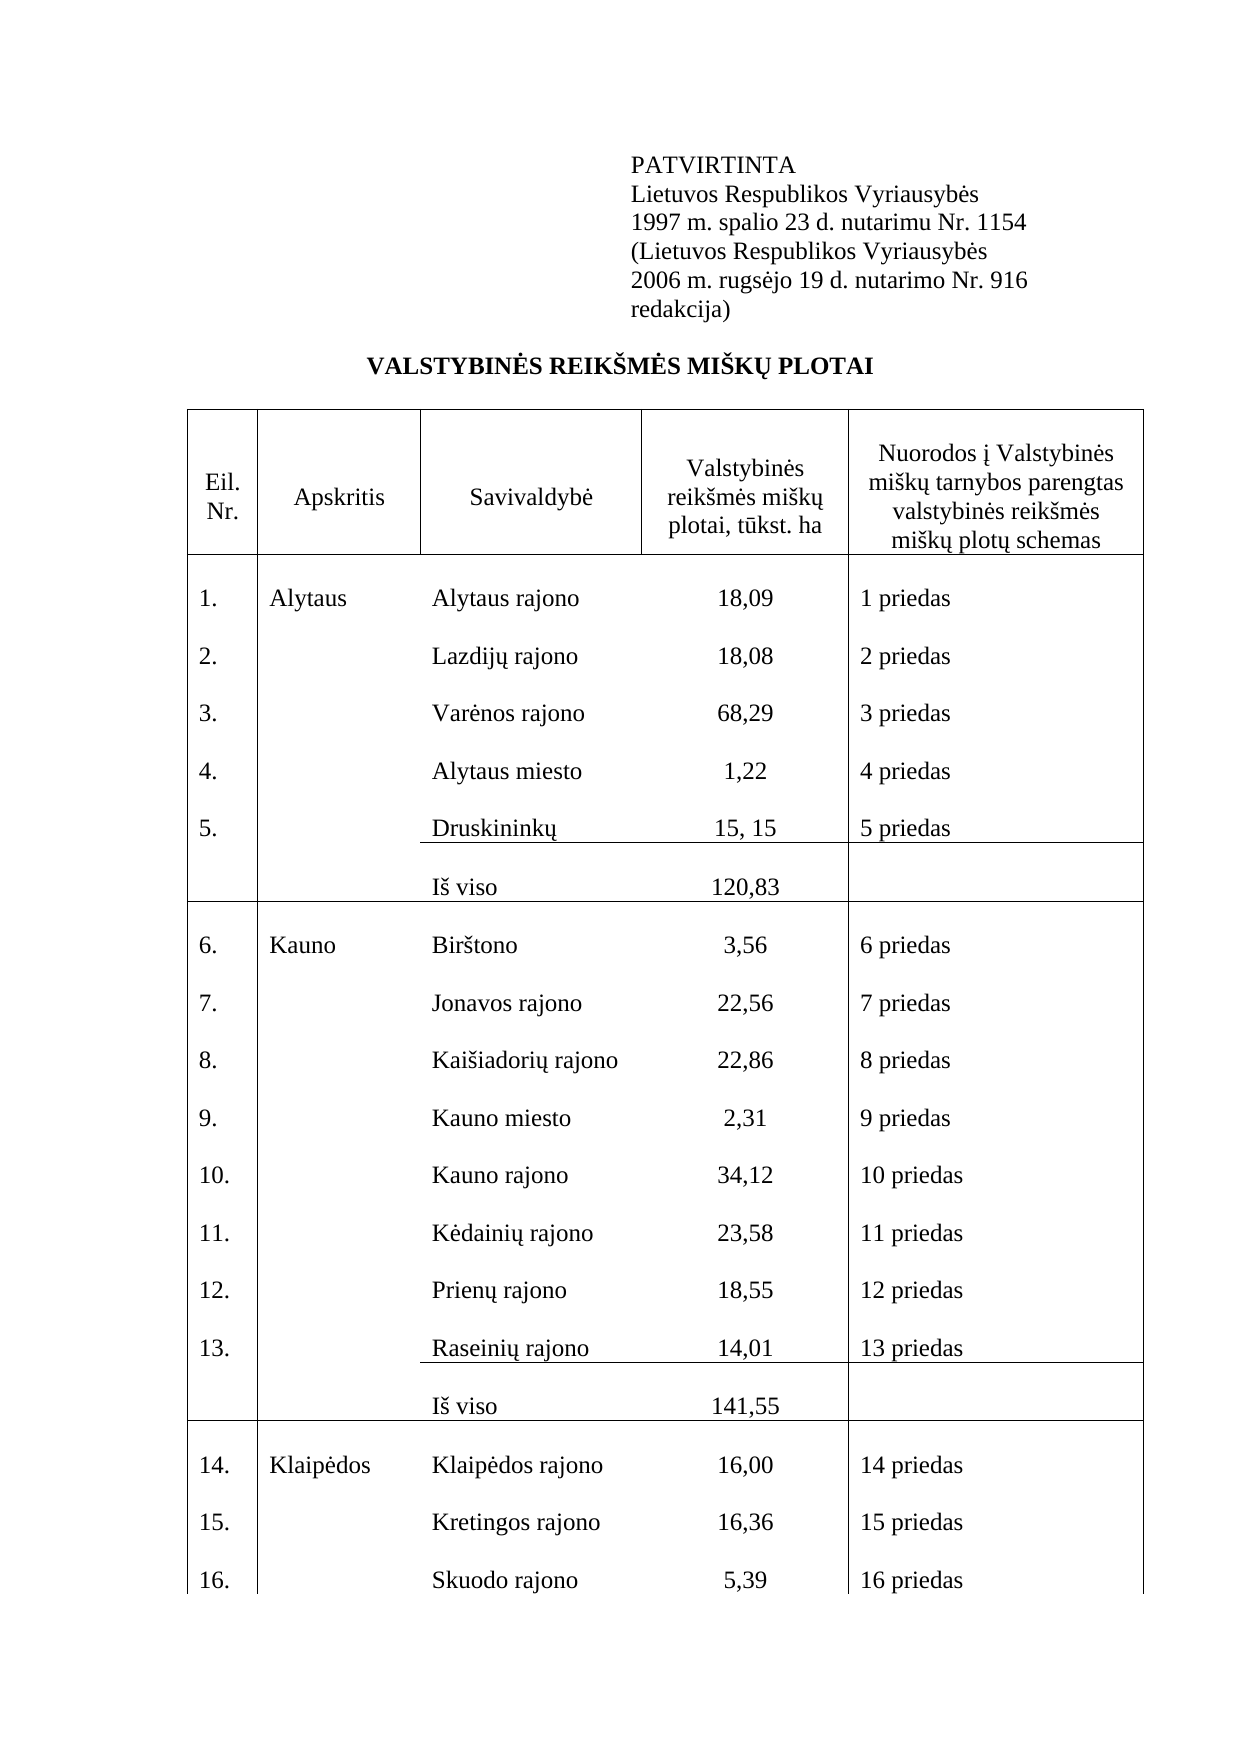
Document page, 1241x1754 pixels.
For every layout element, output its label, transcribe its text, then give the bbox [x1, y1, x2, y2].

table_cell 11 priedas [849, 1189, 1143, 1247]
table_cell Lazdijų rajono [420, 612, 642, 669]
table_cell 1,22 [642, 727, 848, 784]
table_cell 4 priedas [849, 727, 1143, 784]
table_cell 16 priedas [849, 1536, 1143, 1594]
table_cell 120,83 [642, 843, 848, 901]
table_cell Alytaus [258, 555, 420, 612]
table_cell [258, 1247, 420, 1304]
table_cell [258, 1189, 420, 1247]
table_cell 5 priedas [849, 785, 1143, 842]
table_cell 3 priedas [849, 670, 1143, 727]
table_cell [258, 1536, 420, 1594]
table_cell 68,29 [642, 670, 848, 727]
table_cell Klaipėdos [258, 1421, 420, 1479]
table_cell 5,39 [642, 1536, 848, 1594]
table_cell Kauno [258, 902, 420, 959]
table_cell [258, 727, 420, 784]
table_cell 7 priedas [849, 959, 1143, 1017]
table_cell Skuodo rajono [420, 1536, 642, 1594]
table_cell Kauno rajono [420, 1132, 642, 1189]
table_cell 34,12 [642, 1132, 848, 1189]
table_cell 14. [188, 1421, 257, 1479]
table_cell Kaišiadorių rajono [420, 1017, 642, 1074]
table_cell 8. [188, 1017, 257, 1074]
table_cell 7. [188, 959, 257, 1017]
table_cell 2,31 [642, 1074, 848, 1132]
table_cell [188, 842, 257, 901]
table_cell 12 priedas [849, 1247, 1143, 1304]
table_cell 12. [188, 1247, 257, 1304]
table_cell [849, 1363, 1143, 1420]
table_cell 9. [188, 1074, 257, 1132]
table_cell [258, 1132, 420, 1189]
table_cell 18,55 [642, 1247, 848, 1304]
table_cell 11. [188, 1189, 257, 1247]
table_cell [258, 959, 420, 1017]
table_cell Alytaus miesto [420, 727, 642, 784]
table_header Nuorodos į Valstybinės miškų tarnybos parengtas valstybinės reikšmės miškų plotų schemas [849, 410, 1143, 553]
table_cell [258, 1074, 420, 1132]
table_header Valstybinės reikšmės miškų plotai, tūkst. ha [642, 410, 848, 553]
table_cell Klaipėdos rajono [420, 1421, 642, 1479]
table_cell [258, 612, 420, 669]
table_cell 15, 15 [642, 785, 848, 842]
table_cell [258, 670, 420, 727]
table_cell 6. [188, 902, 257, 959]
table_cell 5. [188, 785, 257, 842]
table_cell [258, 1304, 420, 1362]
table_cell 9 priedas [849, 1074, 1143, 1132]
table_cell Iš viso [420, 1363, 642, 1420]
table_cell Iš viso [420, 843, 642, 901]
table_cell 3,56 [642, 902, 848, 959]
table_cell 13 priedas [849, 1304, 1143, 1362]
table_cell 18,08 [642, 612, 848, 669]
table_cell [188, 1362, 257, 1420]
table_cell Alytaus rajono [420, 555, 642, 612]
table_cell 10 priedas [849, 1132, 1143, 1189]
table_cell Prienų rajono [420, 1247, 642, 1304]
table_cell 22,56 [642, 959, 848, 1017]
subtitle VALSTYBINĖS REIKŠMĖS MIŠKŲ PLOTAI [187, 351, 1053, 380]
table_cell 18,09 [642, 555, 848, 612]
table_cell [258, 785, 420, 842]
table_cell 16,36 [642, 1479, 848, 1536]
table_cell Kauno miesto [420, 1074, 642, 1132]
table_cell 8 priedas [849, 1017, 1143, 1074]
table_cell 15 priedas [849, 1479, 1143, 1536]
table_cell 15. [188, 1479, 257, 1536]
table_header Eil. Nr. [188, 410, 257, 553]
table_cell 16. [188, 1536, 257, 1594]
table_cell Raseinių rajono [420, 1304, 642, 1362]
table_cell Jonavos rajono [420, 959, 642, 1017]
table_cell 141,55 [642, 1363, 848, 1420]
table_cell 1. [188, 555, 257, 612]
table_header Apskritis [258, 410, 420, 553]
table_cell 22,86 [642, 1017, 848, 1074]
table_cell [849, 843, 1143, 901]
table_cell 2. [188, 612, 257, 669]
table_cell [258, 1362, 420, 1420]
table_cell Kretingos rajono [420, 1479, 642, 1536]
table_cell 14 priedas [849, 1421, 1143, 1479]
text Lietuvos Respublikos Vyriausybės 1997 m. spalio 23 d. nutarimu Nr. 1154 (Lietuvos Respublikos Vyriausybės 2006 m. rugsėjo 19 d. nutarimo Nr. 916 redakcija) [631, 179, 1053, 322]
table_cell 23,58 [642, 1189, 848, 1247]
table_cell [258, 1017, 420, 1074]
table_cell Birštono [420, 902, 642, 959]
table_cell [258, 1479, 420, 1536]
table_cell 16,00 [642, 1421, 848, 1479]
table_cell 6 priedas [849, 902, 1143, 959]
table_cell 4. [188, 727, 257, 784]
text Patvirtinta [631, 150, 1053, 179]
table_cell Kėdainių rajono [420, 1189, 642, 1247]
table_cell 2 priedas [849, 612, 1143, 669]
table_cell Druskininkų [420, 785, 642, 842]
table_cell [258, 842, 420, 901]
table_cell 3. [188, 670, 257, 727]
table_cell 10. [188, 1132, 257, 1189]
table_cell 13. [188, 1304, 257, 1362]
table_cell Varėnos rajono [420, 670, 642, 727]
table_cell 1 priedas [849, 555, 1143, 612]
table_header Savivaldybė [421, 410, 641, 553]
table_cell 14,01 [642, 1304, 848, 1362]
